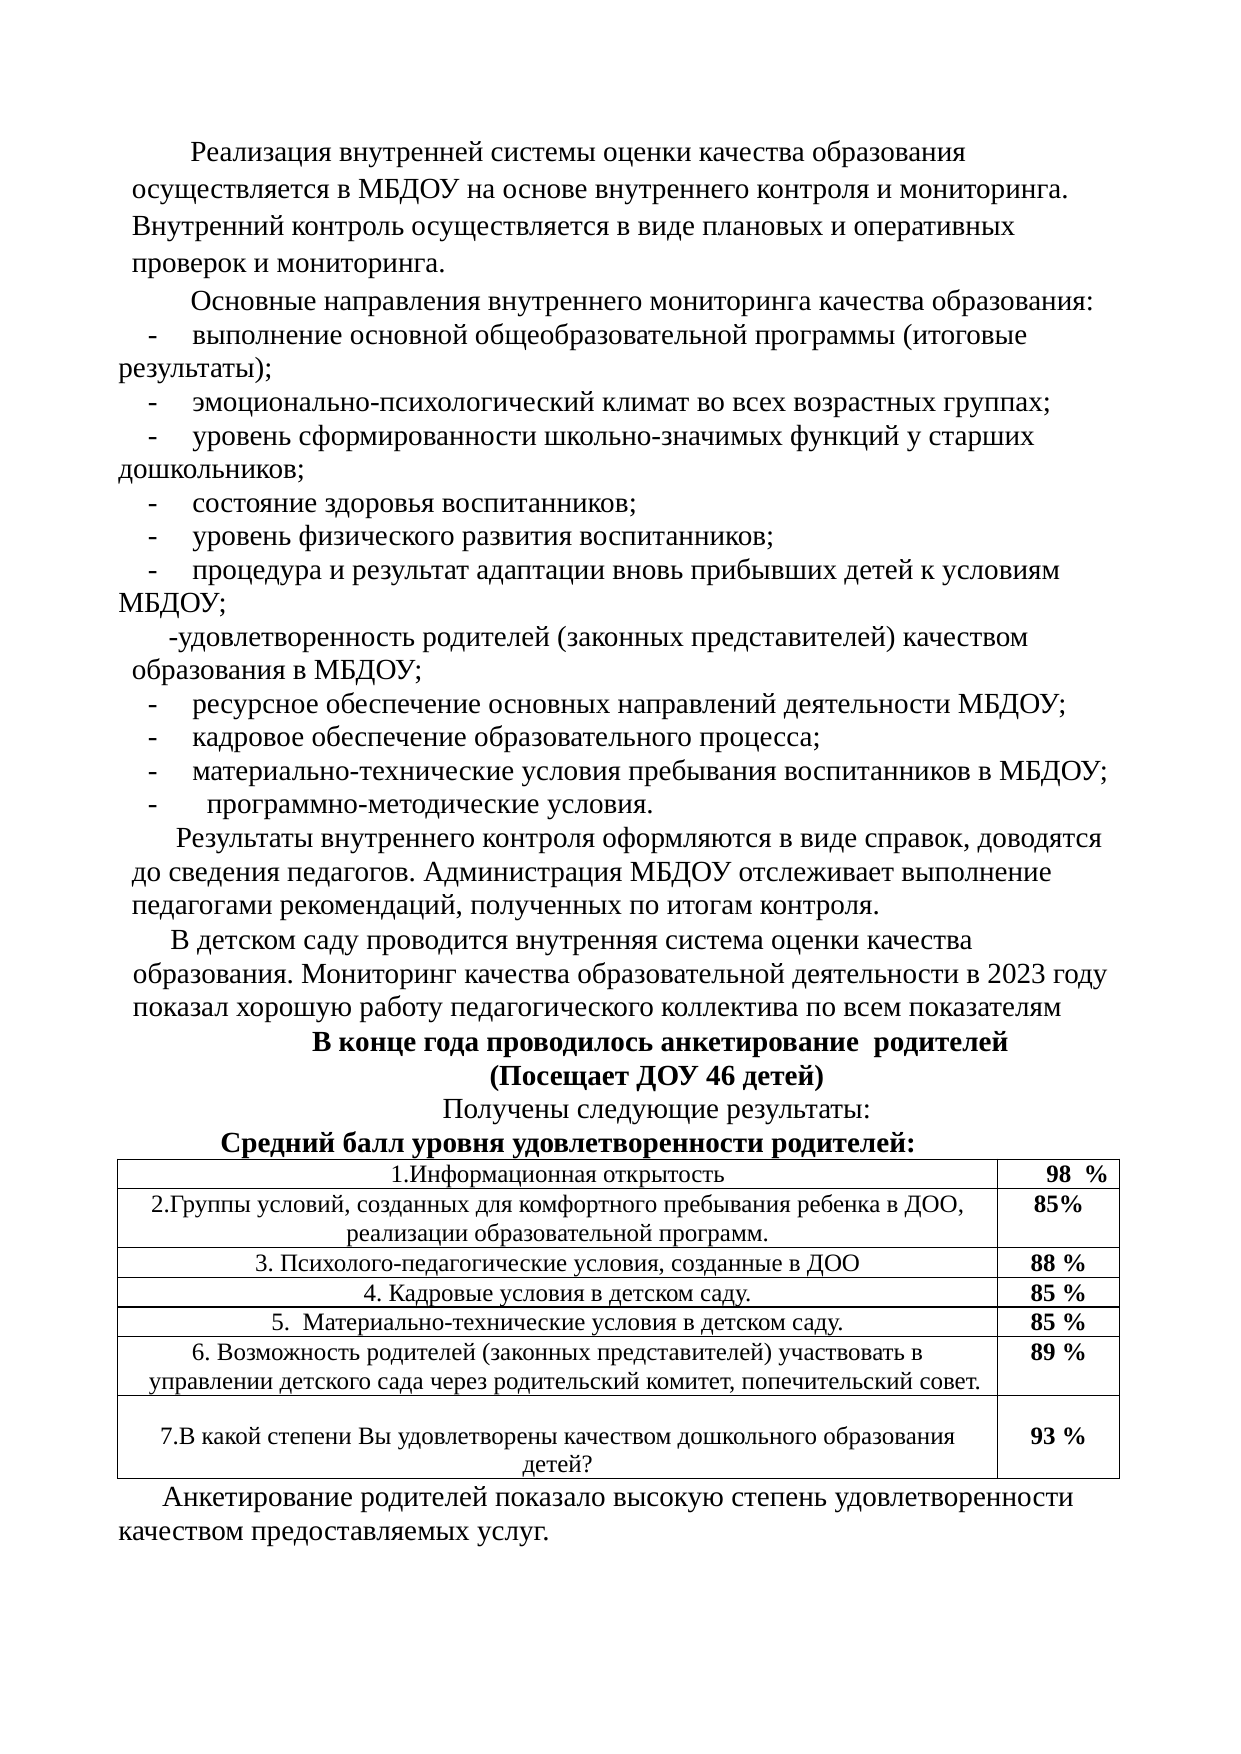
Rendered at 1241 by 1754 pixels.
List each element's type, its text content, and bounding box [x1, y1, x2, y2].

list уровень физического развития воспитанников; [118, 518, 1122, 552]
table_cell 89 % [998, 1337, 1119, 1395]
table_cell 88 % [998, 1248, 1119, 1277]
text Реализация внутренней системы оценки качества образования осуществляется в МБДОУ на основе внутреннего контроля и мониторинга. Внутренний контроль осуществляется в виде плановых и оперативных проверок и мониторинга. [132, 134, 1122, 279]
text В конце года проводилось анкетирование родителей [74, 1024, 1181, 1058]
table_cell 85 % [998, 1308, 1119, 1336]
table_header 1.Информационная открытость [118, 1160, 997, 1188]
text Результаты внутреннего контроля оформляются в виде справок, доводятся до сведения педагогов. Администрация МБДОУ отслеживает выполнение педагогами рекомендаций, полученных по итогам контроля. [132, 820, 1122, 921]
list процедура и результат адаптации вновь прибывших детей к условиям МБДОУ; [118, 552, 1122, 619]
table_cell 7.В какой степени Вы удовлетворены качеством дошкольного образования детей? [118, 1396, 997, 1478]
text Анкетирование родителей показало высокую степень удовлетворенности качеством предоставляемых услуг. [118, 1479, 1181, 1546]
text В детском саду проводится внутренняя система оценки качества образования. Мониторинг качества образовательной деятельности в 2023 году показал хорошую работу педагогического коллектива по всем показателям [132, 922, 1122, 1023]
text Получены следующие результаты: [74, 1091, 1181, 1125]
table_cell 4. Кадровые условия в детском саду. [118, 1278, 997, 1306]
list выполнение основной общеобразовательной программы (итоговые результаты); [118, 317, 1122, 384]
table_cell 5. Материально-технические условия в детском саду. [118, 1308, 997, 1336]
table_cell 93 % [998, 1396, 1119, 1478]
list эмоционально-психологический климат во всех возрастных группах; [118, 384, 1122, 418]
text -удовлетворенность родителей (законных представителей) качеством образования в МБДОУ; [132, 619, 1122, 686]
table_cell 85% [998, 1189, 1119, 1247]
table_cell 3. Психолого-педагогические условия, созданные в ДОО [118, 1248, 997, 1277]
list уровень сформированности школьно-значимых функций у старших дошкольников; [118, 418, 1122, 485]
table_cell 6. Возможность родителей (законных представителей) участвовать в управлении детского сада через родительский комитет, попечительский совет. [118, 1337, 997, 1395]
text Средний балл уровня удовлетворенности родителей: [118, 1125, 1181, 1158]
list кадровое обеспечение образовательного процесса; [118, 719, 1122, 753]
text (Посещает ДОУ 46 детей) [74, 1058, 1181, 1091]
list состояние здоровья воспитанников; [118, 485, 1122, 518]
list программно-методические условия. [118, 787, 1122, 820]
text Основные направления внутреннего мониторинга качества образования: [163, 283, 1122, 317]
list ресурсное обеспечение основных направлений деятельности МБДОУ; [118, 686, 1122, 719]
table_cell 2.Группы условий, созданных для комфортного пребывания ребенка в ДОО, реализации образовательной программ. [118, 1189, 997, 1247]
table_cell 85 % [998, 1278, 1119, 1306]
table_header % [998, 1160, 1119, 1188]
list материально-технические условия пребывания воспитанников в МБДОУ; [118, 753, 1122, 787]
